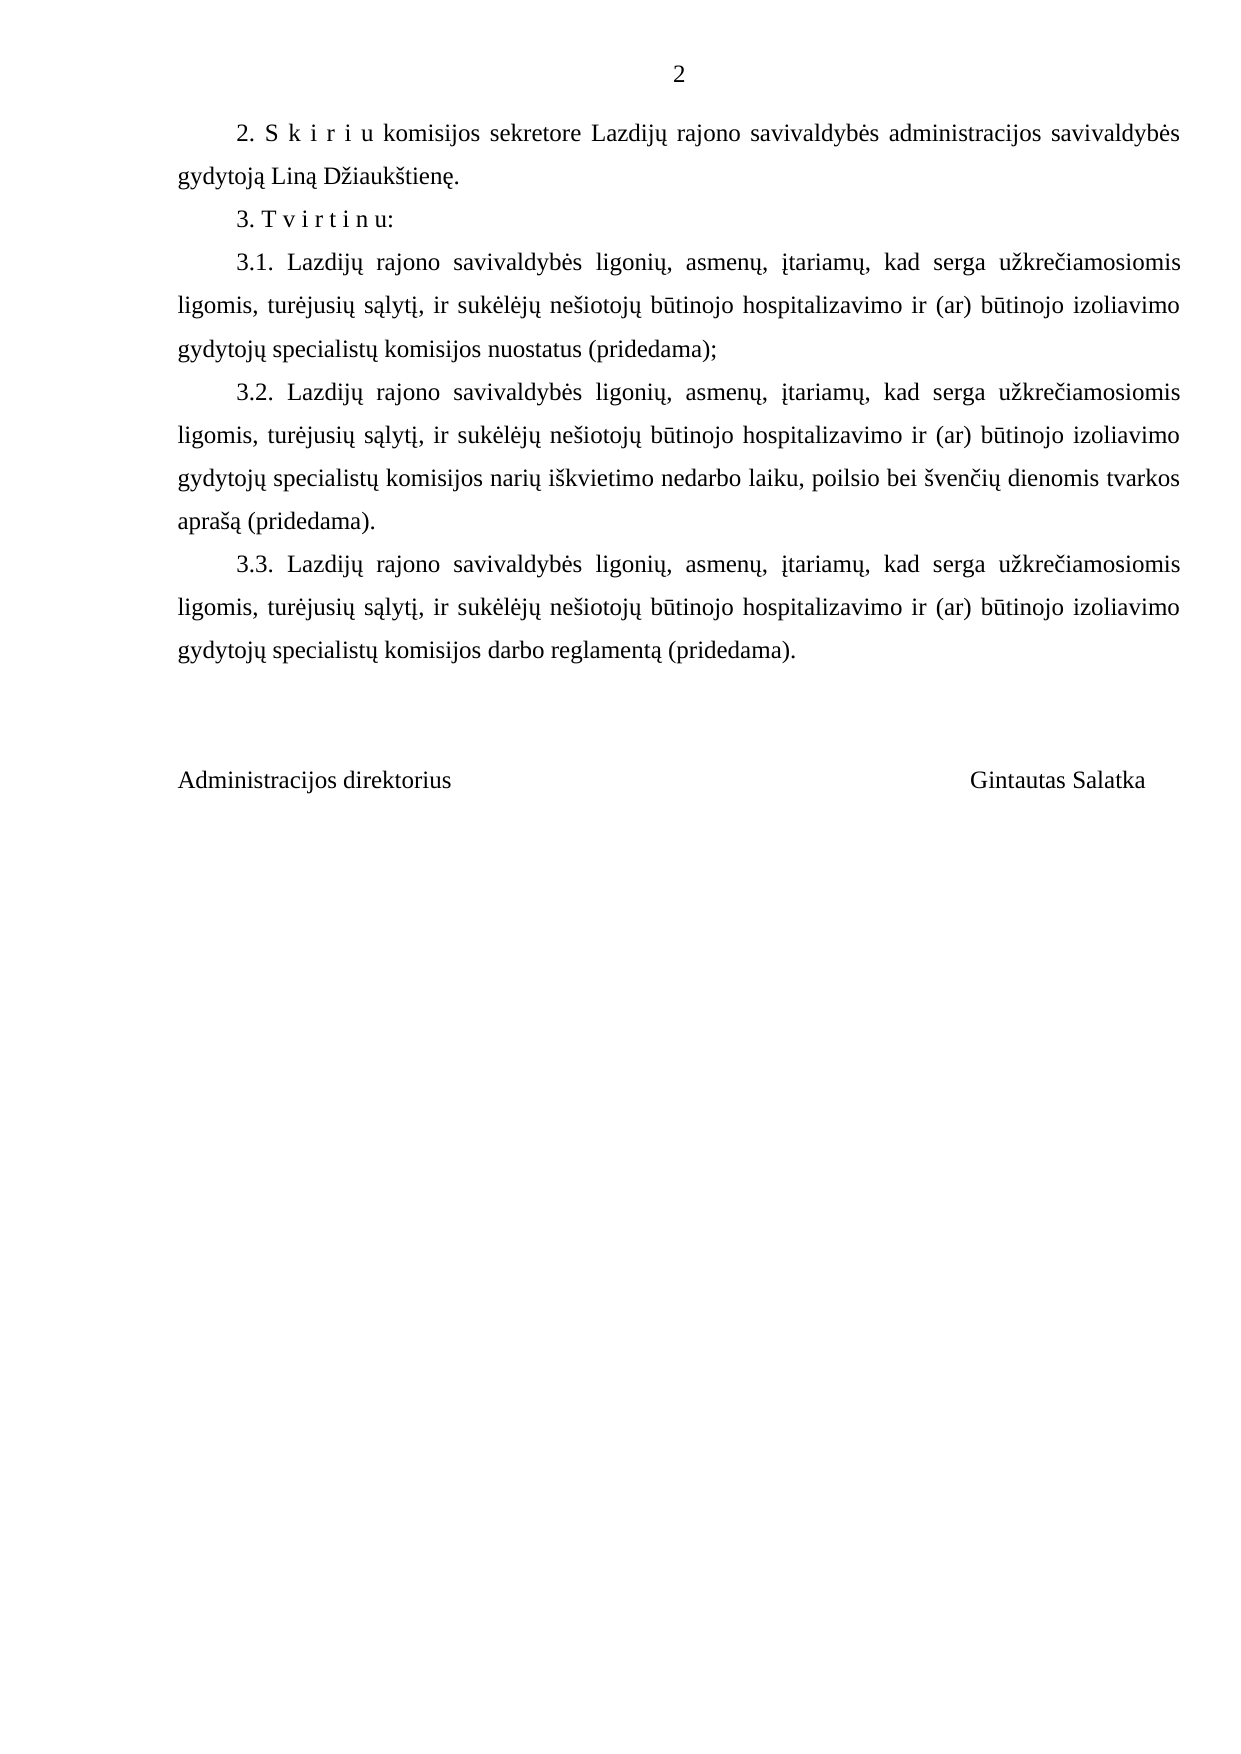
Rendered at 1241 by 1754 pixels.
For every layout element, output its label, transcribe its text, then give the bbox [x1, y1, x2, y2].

text Administracijos direktorius Gintautas Salatka [177, 765, 1181, 794]
text 2. S k i r i u komisijos sekretore Lazdijų rajono savivaldybės administracijos savivaldybės gydytoją Liną Džiaukštienę. [177, 118, 1181, 190]
text 3.1. Lazdijų rajono savivaldybės ligonių, asmenų, įtariamų, kad serga užkrečiamosiomis ligomis, turėjusių sąlytį, ir sukėlėjų nešiotojų būtinojo hospitalizavimo ir (ar) būtinojo izoliavimo gydytojų specialistų komisijos nuostatus (pridedama); [177, 247, 1181, 362]
text 3.3. Lazdijų rajono savivaldybės ligonių, asmenų, įtariamų, kad serga užkrečiamosiomis ligomis, turėjusių sąlytį, ir sukėlėjų nešiotojų būtinojo hospitalizavimo ir (ar) būtinojo izoliavimo gydytojų specialistų komisijos darbo reglamentą (pridedama). [177, 549, 1181, 664]
text 3.2. Lazdijų rajono savivaldybės ligonių, asmenų, įtariamų, kad serga užkrečiamosiomis ligomis, turėjusių sąlytį, ir sukėlėjų nešiotojų būtinojo hospitalizavimo ir (ar) būtinojo izoliavimo gydytojų specialistų komisijos narių iškvietimo nedarbo laiku, poilsio bei švenčių dienomis tvarkos aprašą (pridedama). [177, 377, 1181, 535]
text 3. T v i r t i n u: [177, 204, 1181, 233]
